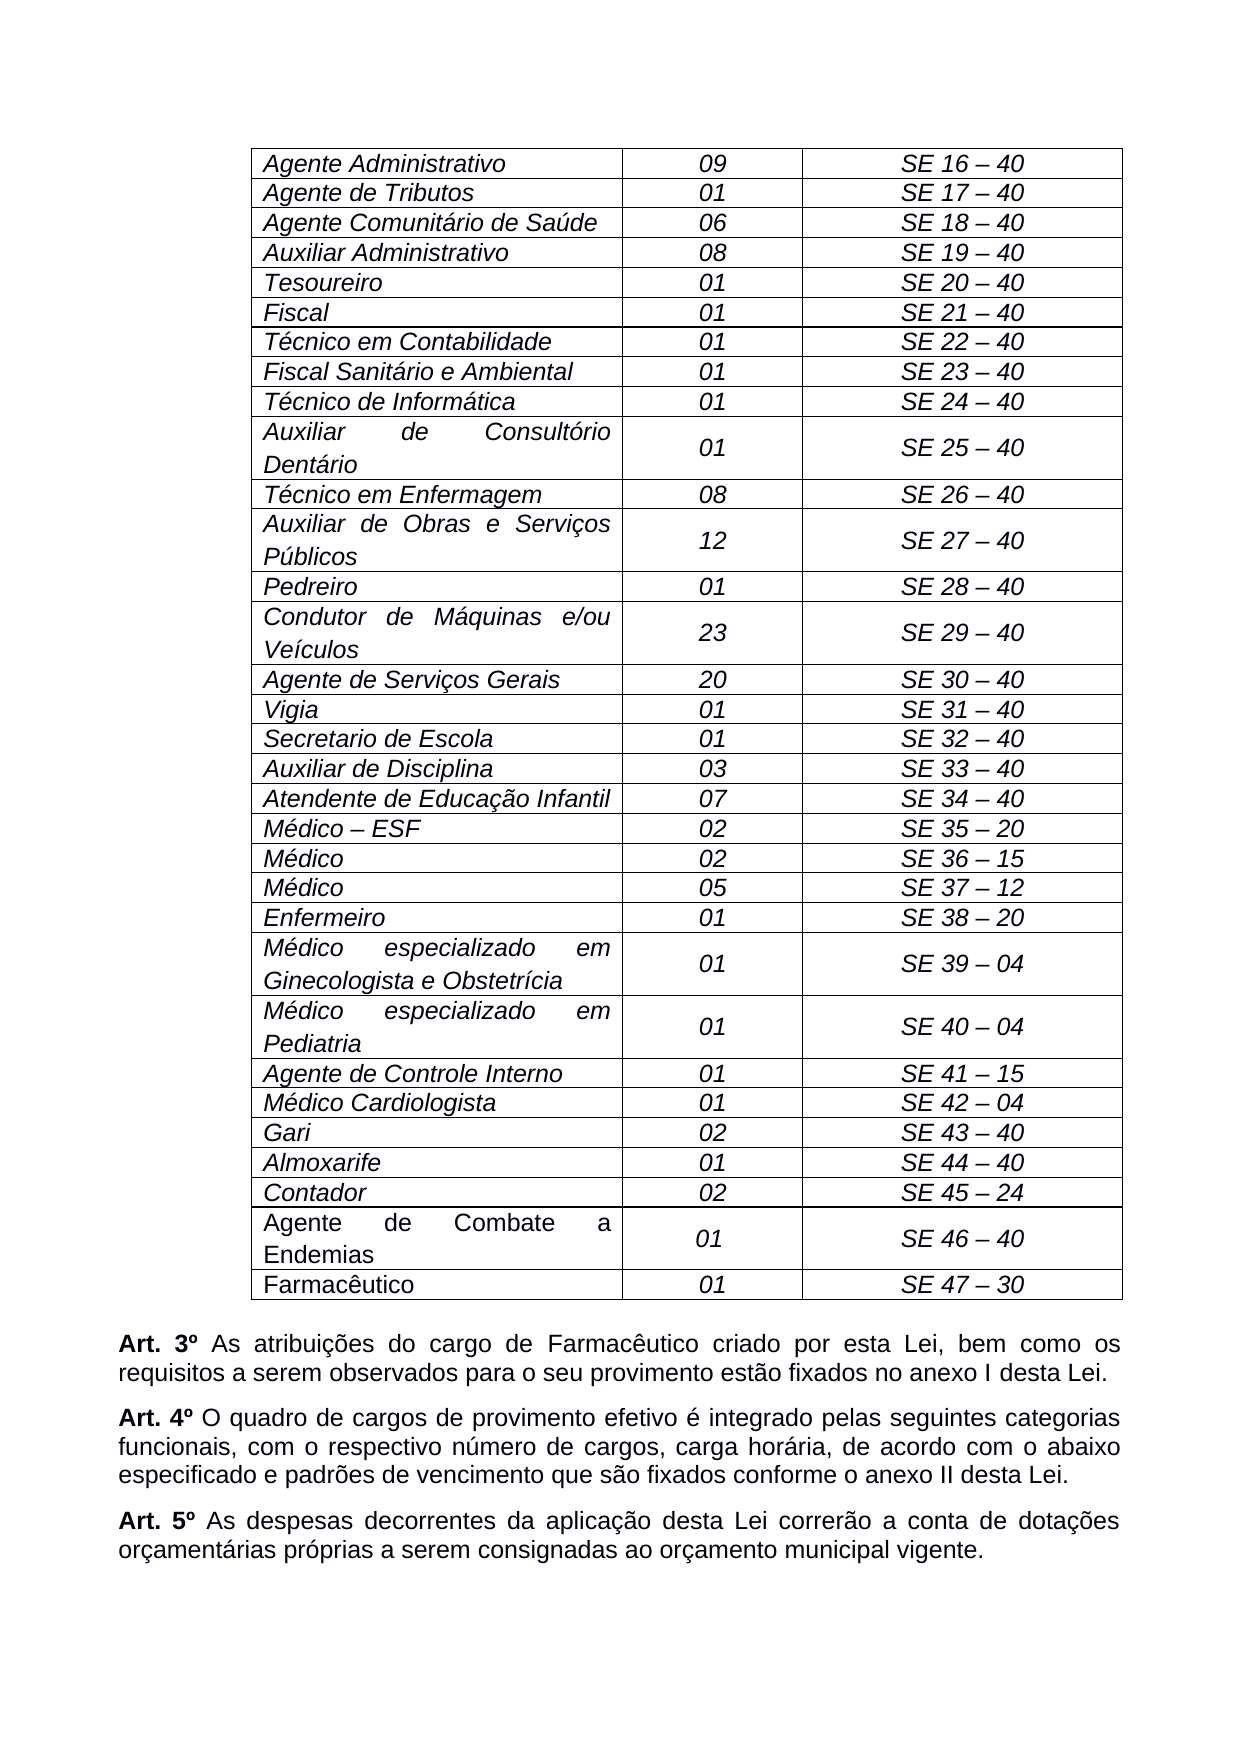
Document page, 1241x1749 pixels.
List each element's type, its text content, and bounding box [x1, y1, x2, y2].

table_cell Técnico em Contabilidade [252, 328, 622, 356]
table_cell Agente de Tributos [252, 179, 622, 207]
table_cell Médico [252, 873, 622, 902]
table_cell Fiscal Sanitário e Ambiental [252, 357, 622, 386]
table_cell 01 [623, 1208, 802, 1269]
table_cell SE 34 – 40 [803, 784, 1122, 813]
table_cell 07 [623, 784, 802, 813]
table_cell SE 33 – 40 [803, 754, 1122, 783]
table_cell 01 [623, 1148, 802, 1177]
table_cell SE 46 – 40 [803, 1208, 1122, 1269]
table_cell Vigia [252, 695, 622, 723]
table_cell SE 22 – 40 [803, 328, 1122, 356]
table_cell 01 [623, 1059, 802, 1087]
table_cell Contador [252, 1178, 622, 1206]
table_cell Gari [252, 1118, 622, 1147]
table_cell 02 [623, 1178, 802, 1206]
table_cell SE 20 – 40 [803, 268, 1122, 297]
table_cell SE 28 – 40 [803, 572, 1122, 601]
table_cell SE 26 – 40 [803, 480, 1122, 508]
table_cell SE 24 – 40 [803, 387, 1122, 416]
table_cell 01 [623, 417, 802, 478]
table_cell Auxiliar de Disciplina [252, 754, 622, 783]
table_cell 01 [623, 903, 802, 932]
table_cell 08 [623, 238, 802, 267]
table_cell 09 [623, 149, 802, 177]
table_cell SE 45 – 24 [803, 1178, 1122, 1206]
table_cell SE 39 – 04 [803, 933, 1122, 995]
table_cell 05 [623, 873, 802, 902]
table_cell 01 [623, 387, 802, 416]
text Art. 5º As despesas decorrentes da aplicação desta Lei correrão a conta de dotações orçamentárias próprias a serem consignadas ao orçamento municipal vigente. [118, 1506, 1122, 1563]
table_cell 01 [623, 1270, 802, 1299]
text Art. 4º O quadro de cargos de provimento efetivo é integrado pelas seguintes categorias funcionais, com o respectivo número de cargos, carga horária, de acordo com o abaixo especificado e padrões de vencimento que são fixados conforme o anexo II desta Lei. [118, 1403, 1122, 1489]
table_cell 02 [623, 814, 802, 842]
table_cell SE 40 – 04 [803, 996, 1122, 1057]
table_cell Agente de Serviços Gerais [252, 665, 622, 693]
table_cell Farmacêutico [252, 1270, 622, 1299]
table_cell Médico [252, 844, 622, 872]
table_cell SE 25 – 40 [803, 417, 1122, 478]
table_cell SE 30 – 40 [803, 665, 1122, 693]
table_cell Médico – ESF [252, 814, 622, 842]
table_cell Enfermeiro [252, 903, 622, 932]
table_cell SE 17 – 40 [803, 179, 1122, 207]
table_cell Médico Cardiologista [252, 1088, 622, 1117]
table_cell 01 [623, 357, 802, 386]
table_cell 03 [623, 754, 802, 783]
table_cell SE 36 – 15 [803, 844, 1122, 872]
table_cell 01 [623, 179, 802, 207]
table_cell 01 [623, 1088, 802, 1117]
table_cell Atendente de Educação Infantil [252, 784, 622, 813]
table_cell SE 16 – 40 [803, 149, 1122, 177]
table_cell 20 [623, 665, 802, 693]
table_cell SE 32 – 40 [803, 724, 1122, 753]
table_cell Médico especializado em Ginecologista e Obstetrícia [252, 933, 622, 995]
table_cell 01 [623, 695, 802, 723]
table_cell SE 23 – 40 [803, 357, 1122, 386]
table_cell SE 43 – 40 [803, 1118, 1122, 1147]
table_cell 06 [623, 208, 802, 237]
table_cell Médico especializado em Pediatria [252, 996, 622, 1057]
table_cell SE 31 – 40 [803, 695, 1122, 723]
table_cell 01 [623, 298, 802, 326]
table_cell Agente Comunitário de Saúde [252, 208, 622, 237]
table_cell Agente de Controle Interno [252, 1059, 622, 1087]
table_cell SE 37 – 12 [803, 873, 1122, 902]
table_cell SE 27 – 40 [803, 509, 1122, 571]
table_cell SE 38 – 20 [803, 903, 1122, 932]
table_cell Técnico em Enfermagem [252, 480, 622, 508]
table_cell 01 [623, 724, 802, 753]
table_cell 02 [623, 844, 802, 872]
table_cell 01 [623, 328, 802, 356]
table_cell Auxiliar de Consultório Dentário [252, 417, 622, 478]
table_cell Agente Administrativo [252, 149, 622, 177]
text Art. 3º As atribuições do cargo de Farmacêutico criado por esta Lei, bem como os requisitos a serem observados para o seu provimento estão fixados no anexo I desta Lei. [118, 1329, 1122, 1386]
table_cell Condutor de Máquinas e/ou Veículos [252, 602, 622, 664]
table_cell SE 42 – 04 [803, 1088, 1122, 1117]
table_cell 02 [623, 1118, 802, 1147]
table_cell SE 47 – 30 [803, 1270, 1122, 1299]
table_cell 01 [623, 572, 802, 601]
table_cell Tesoureiro [252, 268, 622, 297]
table_cell Pedreiro [252, 572, 622, 601]
table_cell 23 [623, 602, 802, 664]
table_cell 08 [623, 480, 802, 508]
table_cell SE 29 – 40 [803, 602, 1122, 664]
table_cell SE 41 – 15 [803, 1059, 1122, 1087]
table_cell 01 [623, 996, 802, 1057]
table_cell 12 [623, 509, 802, 571]
table_cell 01 [623, 268, 802, 297]
table_cell SE 35 – 20 [803, 814, 1122, 842]
table_cell Agente de Combate a Endemias [252, 1208, 622, 1269]
table_cell SE 19 – 40 [803, 238, 1122, 267]
table_cell Almoxarife [252, 1148, 622, 1177]
table_cell SE 44 – 40 [803, 1148, 1122, 1177]
table_cell Fiscal [252, 298, 622, 326]
table_cell 01 [623, 933, 802, 995]
table_cell Secretario de Escola [252, 724, 622, 753]
table_cell Auxiliar de Obras e Serviços Públicos [252, 509, 622, 571]
table_cell SE 21 – 40 [803, 298, 1122, 326]
table_cell Técnico de Informática [252, 387, 622, 416]
table_cell SE 18 – 40 [803, 208, 1122, 237]
table_cell Auxiliar Administrativo [252, 238, 622, 267]
